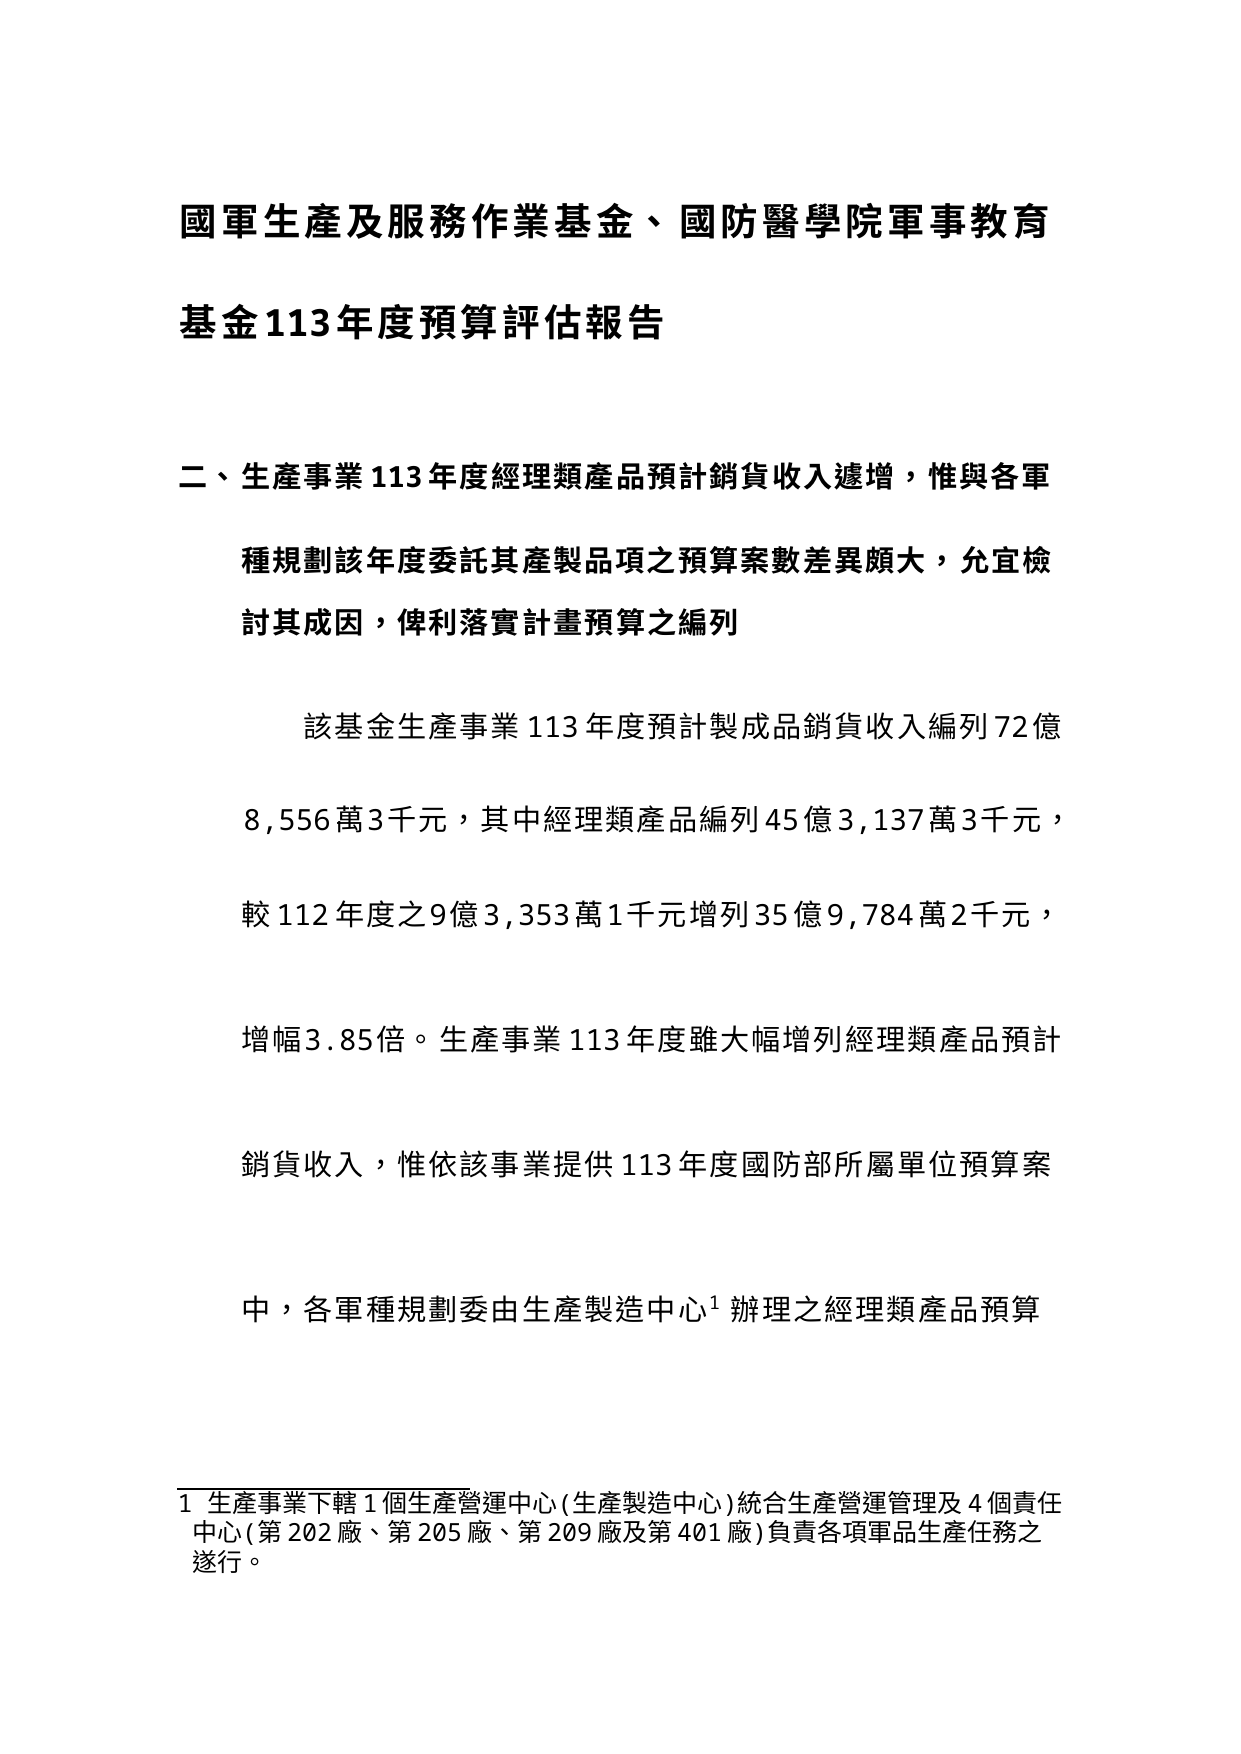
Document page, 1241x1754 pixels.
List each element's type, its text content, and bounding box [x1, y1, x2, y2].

text 該基金生產事業113年度預計製成品銷貨收入編列72億8,556萬3千元，其中經理類產品編列45億3,137萬3千元，較112年度之9億3,353萬1千元增列35億9,784萬2千元，增幅3.85倍。生產事業113年度雖大幅增列經理類產品預計銷貨收入，惟依該事業提供113年度國防部所屬單位預算案中，各軍種規劃委由生產製造中心辦理之經理類產品預算案數僅14億2,560萬5千元，其間預算案數差異頗大，允宜適度檢討其差異原因，俾利落實計畫預算之編列。經查： [236, 642, 1063, 1329]
text 二、生產事業113年度經理類產品預計銷貨收入遽增，惟與各軍種規劃該年度委託其產製品項之預算案數差異頗大，允宜檢討其成因，俾利落實計畫預算之編列 [177, 392, 1063, 642]
text 國軍生產及服務作業基金、國防醫學院軍事教育基金113年度預算評估報告 [177, 177, 1063, 365]
text 生產事業下轄1個生產營運中心(生產製造中心)統合生產營運管理及4個責任中心(第202廠、第205廠、第209廠及第401廠)負責各項軍品生產任務之遂行。 [177, 1489, 1063, 1577]
